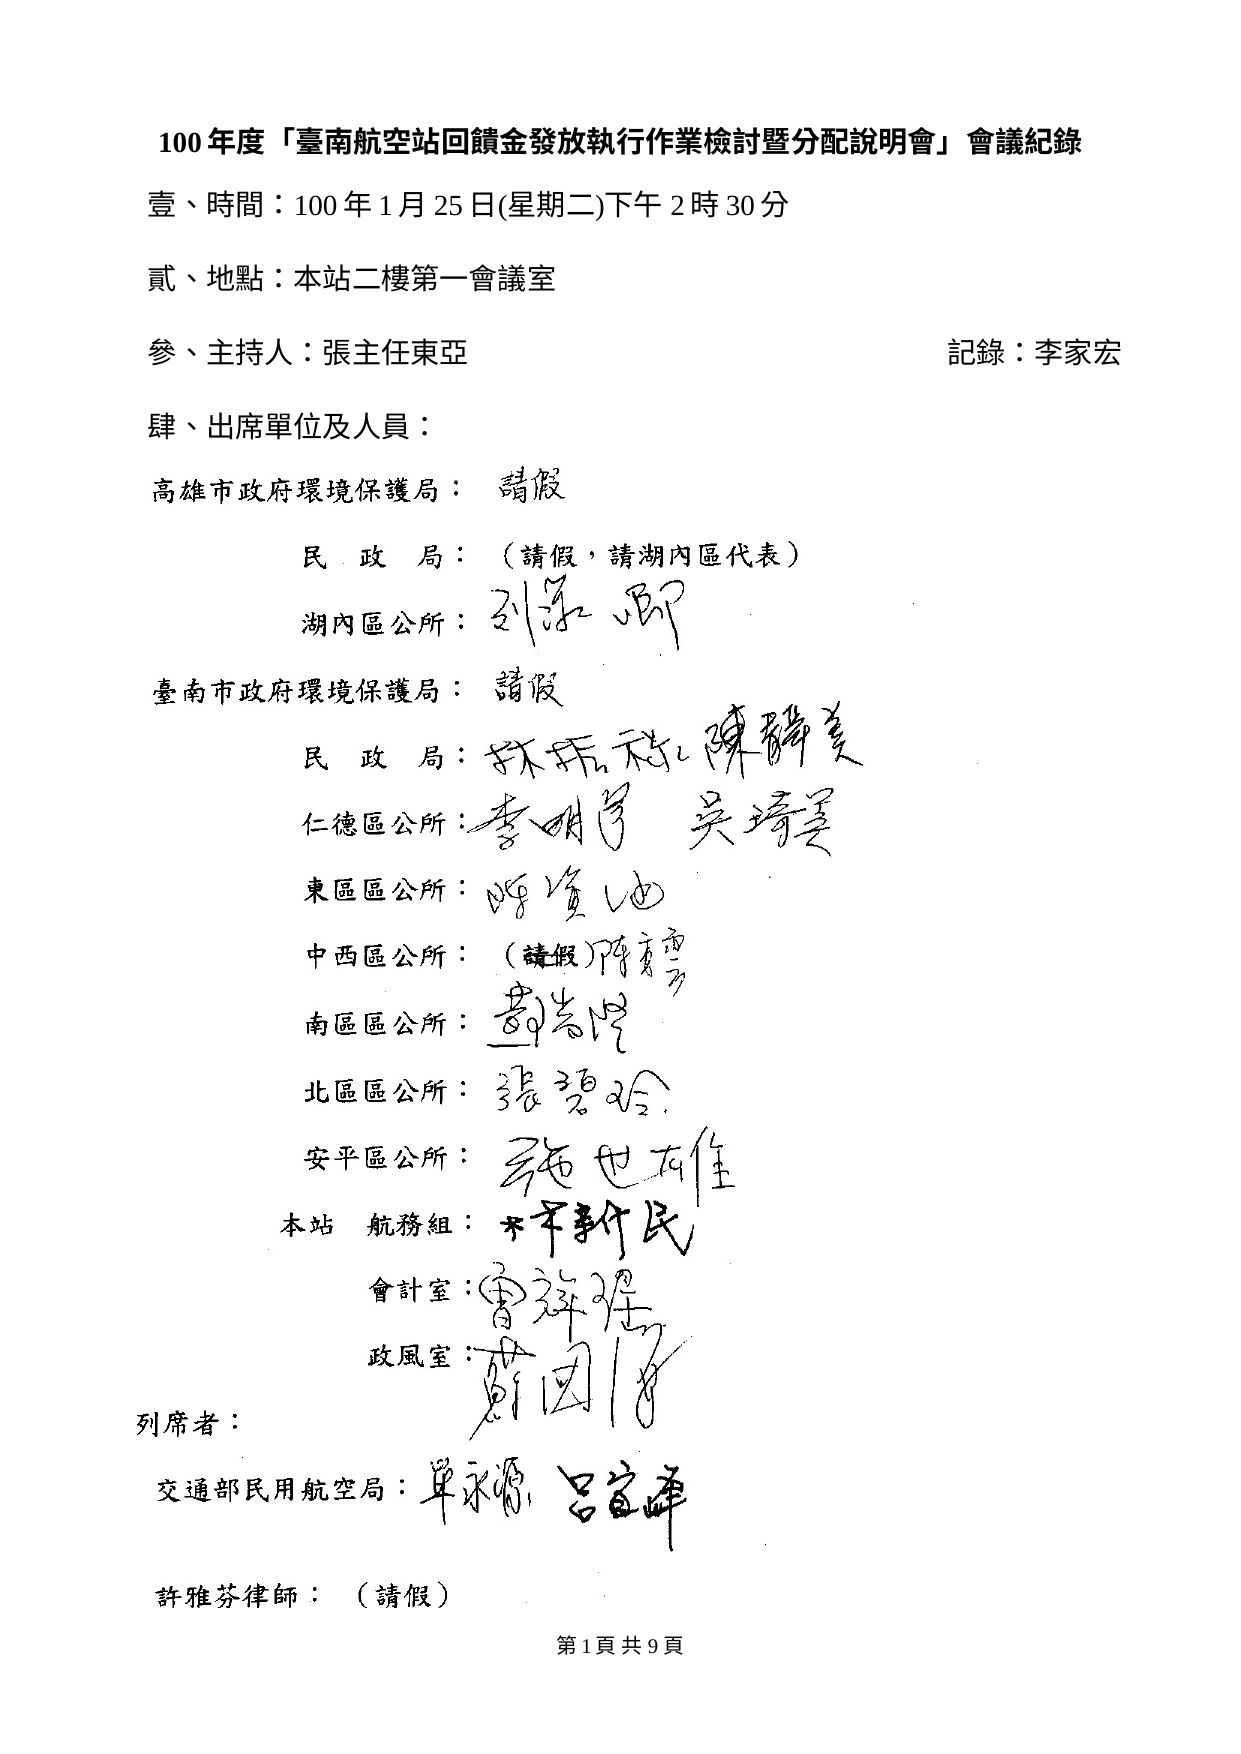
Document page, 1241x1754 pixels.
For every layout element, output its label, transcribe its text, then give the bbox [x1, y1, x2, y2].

text 列席者： [1098, 1513, 1122, 1555]
text 本站 航務組：林新民 [1098, 1291, 1122, 1333]
text 貳、地點：本站二樓第一會議室 [148, 256, 1122, 298]
text 北區區公所：張碧玲 [1098, 1143, 1122, 1185]
text 民 政 局：林振祿 陳靜美 [1098, 773, 1122, 816]
text 會計室：曾輝瑤 [1098, 1365, 1122, 1407]
text 肆、出席單位及人員： [148, 403, 1122, 446]
text 臺南市政府環境保護局： （請假） [1098, 699, 1122, 742]
text 東區區公所：陳姿涵 [1098, 921, 1122, 963]
text 壹、時間：100年1月25日(星期二)下午 2時30分 [148, 182, 1122, 224]
picture [137, 466, 1098, 1608]
text 參、主持人：張主任東亞 記錄：李家宏 [148, 329, 1122, 372]
text 南區區公所：黃瑞隆 [1098, 1069, 1122, 1111]
text 高雄市政府環境保護局： （請假） [1098, 477, 1122, 520]
text 仁德區公所：李明芳 吳琦美 [1098, 847, 1122, 889]
text 100年度「臺南航空站回饋金發放執行作業檢討暨分配說明會」會議紀錄 [118, 118, 1122, 160]
text 民 政 局： （請假，請湖內區代表） [1098, 551, 1122, 594]
text 政風室：蘇國源 [1098, 1439, 1122, 1481]
text 安平區公所：施世雄 [1098, 1217, 1122, 1259]
text 湖內區公所：劉淑卿 [1098, 625, 1122, 668]
text 中西區公所：陳秀雲 [1098, 995, 1122, 1037]
